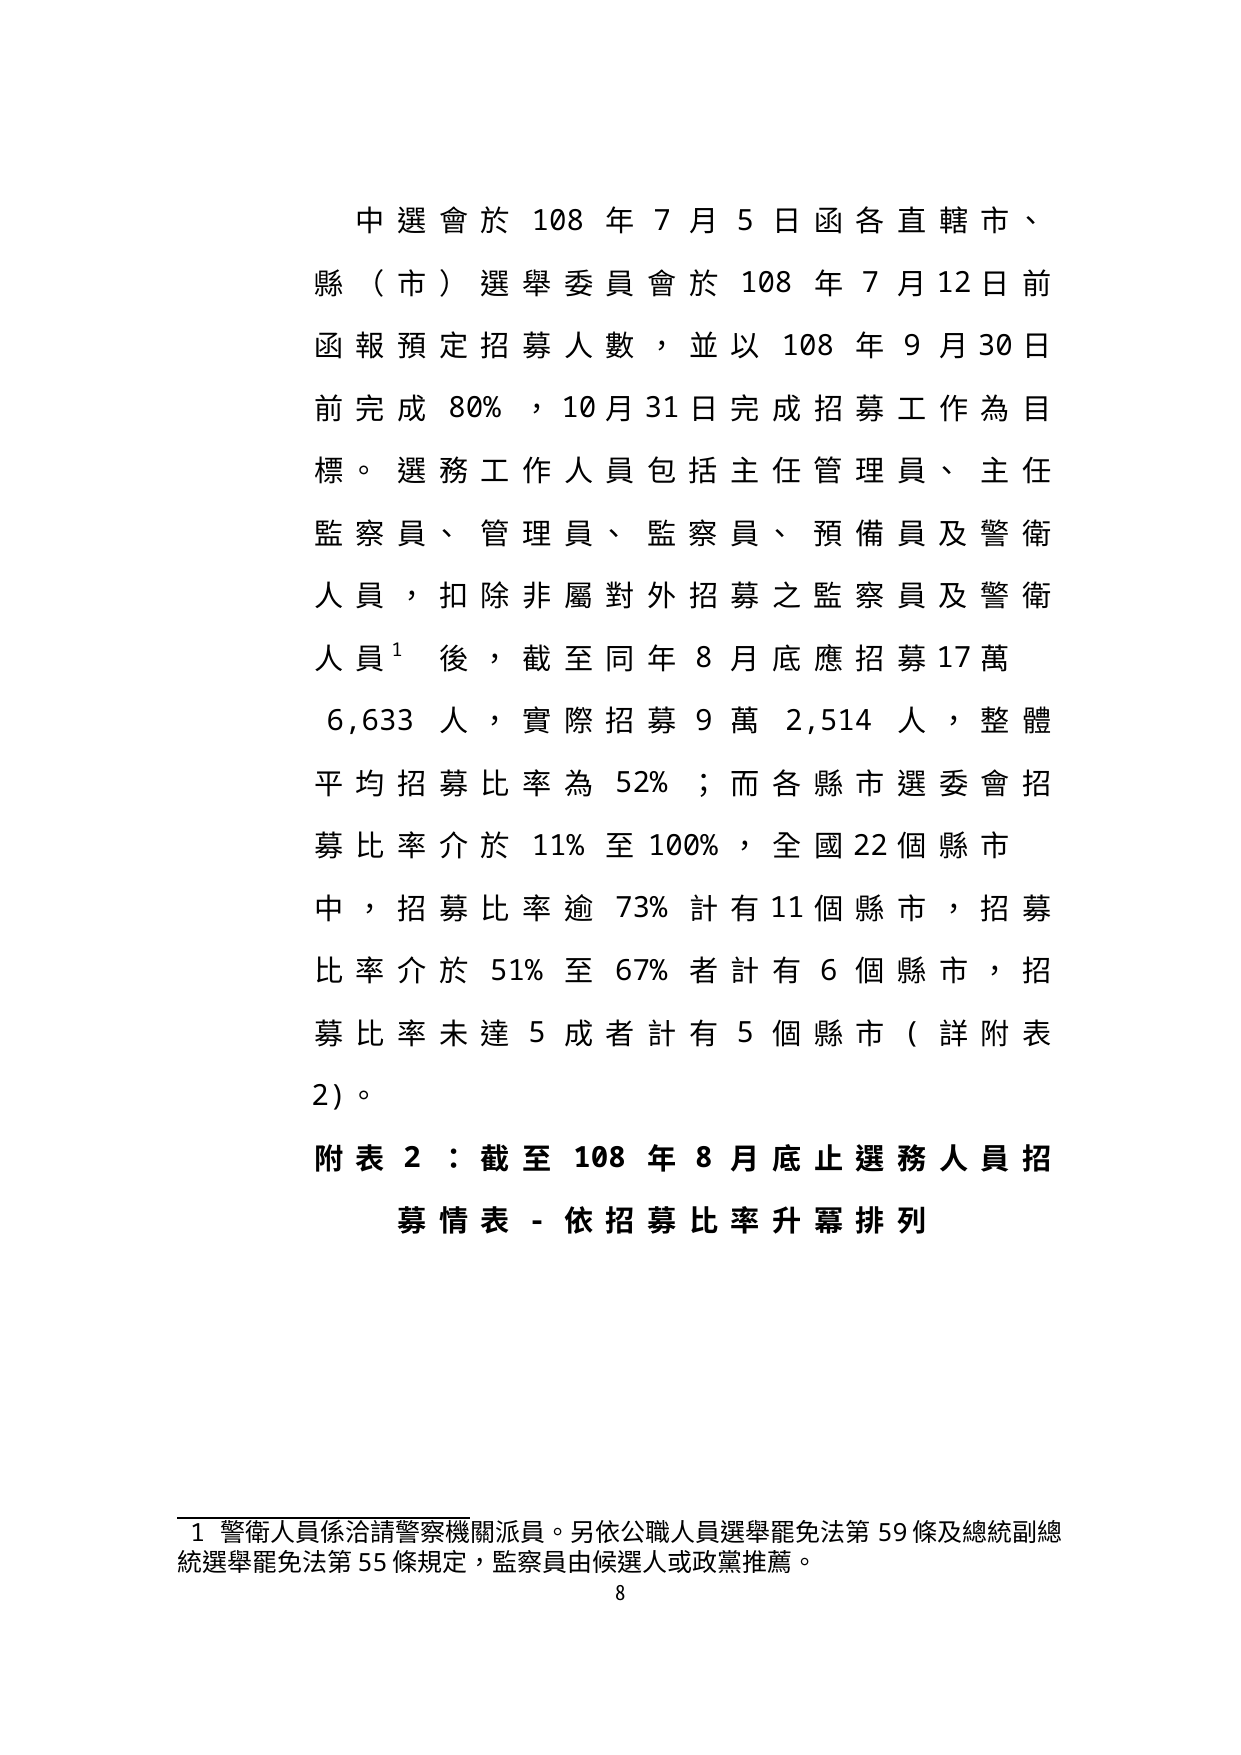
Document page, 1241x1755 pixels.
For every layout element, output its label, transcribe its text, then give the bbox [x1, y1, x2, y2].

text 警衛人員係洽請警察機關派員。另依公職人員選舉罷免法第59條及總統副總統選舉罷免法第55條規定，監察員由候選人或政黨推薦。 [177, 1518, 1063, 1577]
text 附表2：截至108年8月底止選務人員招募情表-依招募比率升冪排列 [271, 1115, 1058, 1240]
text 中選會於108年7月5日函各直轄市、縣（市）選舉委員會於108年7月12日前函報預定招募人數，並以108年9月30日前完成80%，10月31日完成招募工作為目標。選務工作人員包括主任管理員、主任監察員、管理員、監察員、預備員及警衛人員，扣除非屬對外招募之監察員及警衛人員後，截至同年8月底應招募17萬6,633人，實際招募9萬2,514人，整體平均招募比率為52%；而各縣市選委會招募比率介於11%至100%，全國22個縣市中，招募比率逾73%計有11個縣市，招募比率介於51%至67%者計有6個縣市，招募比率未達5成者計有5個縣市(詳附表2)。 [271, 177, 1058, 1115]
